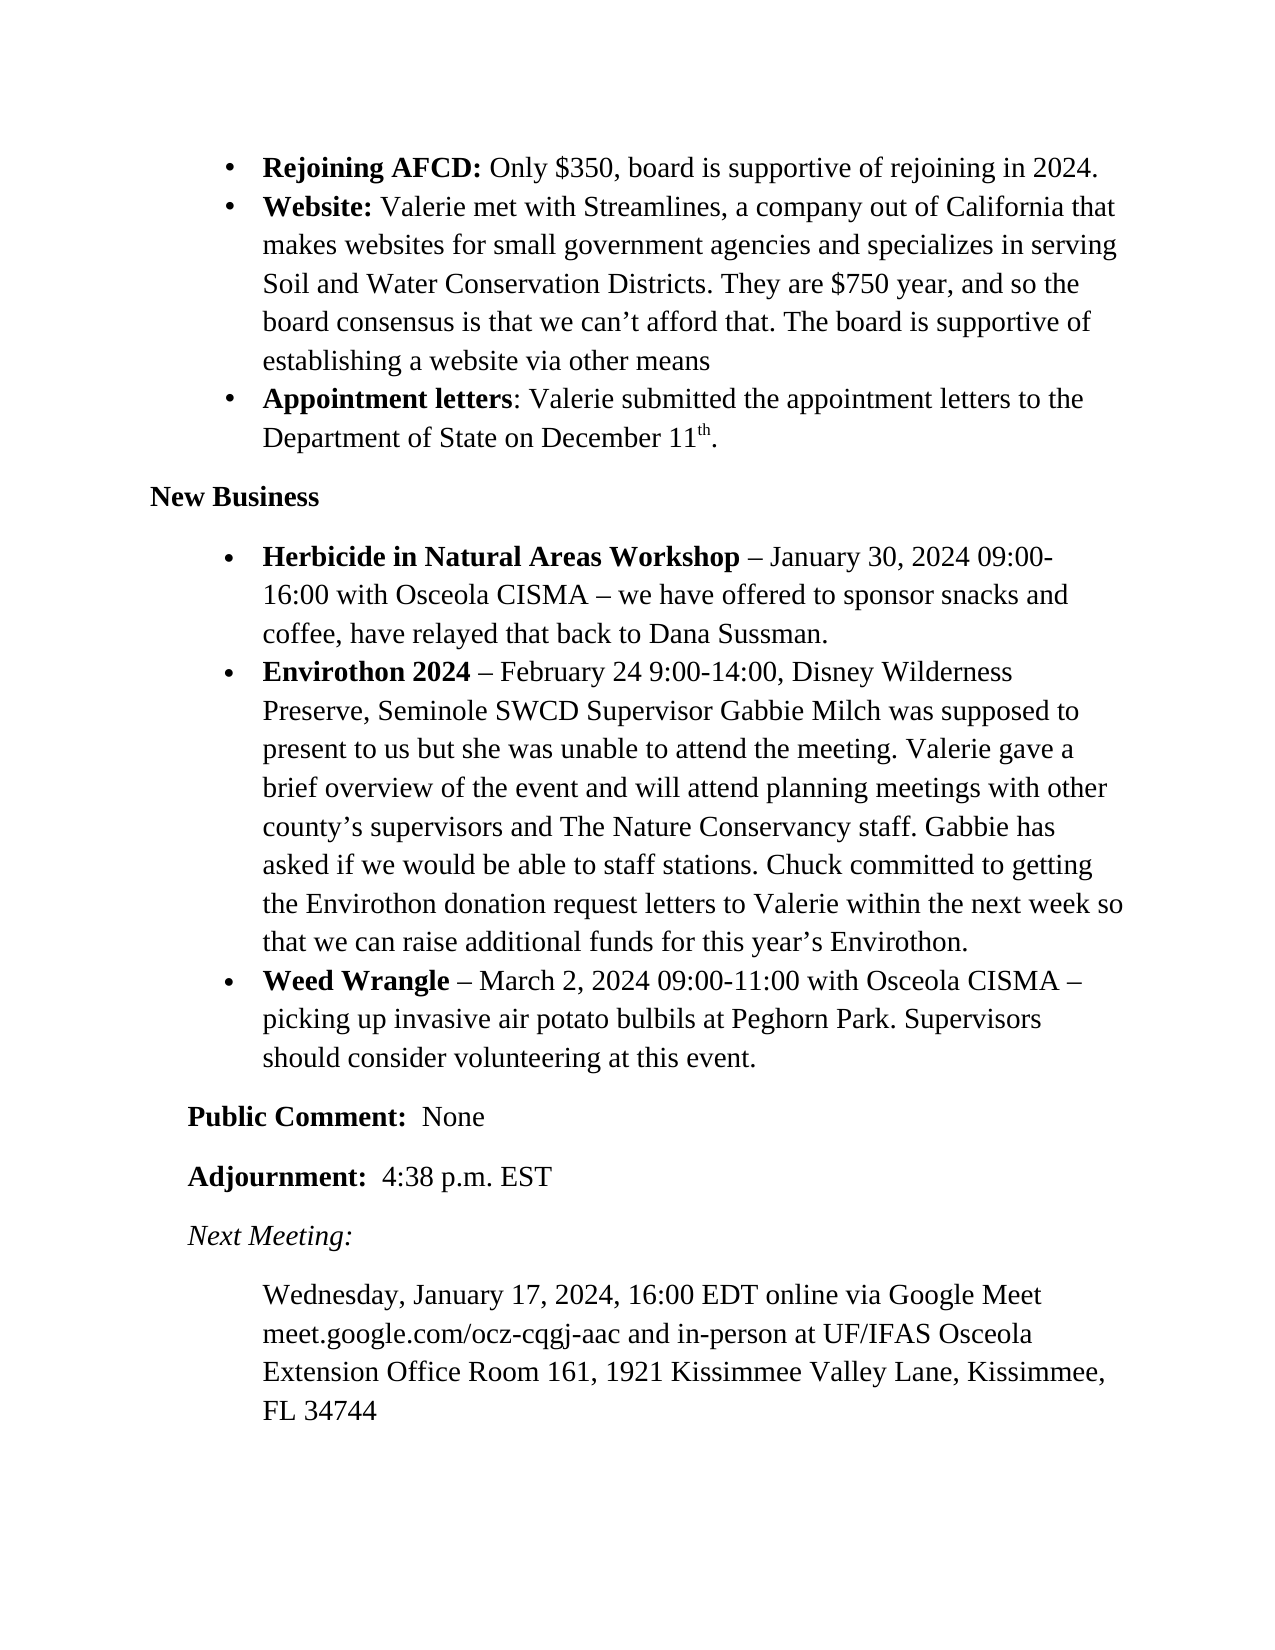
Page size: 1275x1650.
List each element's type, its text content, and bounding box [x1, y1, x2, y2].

list Rejoining AFCD: Only $350, board is supportive of rejoining in 2024. [225, 150, 1125, 184]
list Appointment letters: Valerie submitted the appointment letters to the Department of State on December 11th. [225, 381, 1125, 454]
text Adjournment: 4:38 p.m. EST [187, 1159, 1125, 1192]
list Weed Wrangle – March 2, 2024 09:00-11:00 with Osceola CISMA – picking up invasive air potato bulbils at Peghorn Park. Supervisors should consider volunteering at this event. [225, 963, 1125, 1073]
list Website: Valerie met with Streamlines, a company out of California that makes websites for small government agencies and specializes in serving Soil and Water Conservation Districts. They are $750 year, and so the board consensus is that we can’t afford that. The board is supportive of establishing a website via other means [225, 189, 1125, 376]
list Envirothon 2024 – February 24 9:00-14:00, Disney Wilderness Preserve, Seminole SWCD Supervisor Gabbie Milch was supposed to present to us but she was unable to attend the meeting. Valerie gave a brief overview of the event and will attend planning meetings with other county’s supervisors and The Nature Conservancy staff. Gabbie has asked if we would be able to staff stations. Chuck committed to getting the Envirothon donation request letters to Valerie within the next week so that we can raise additional funds for this year’s Envirothon. [225, 654, 1125, 958]
text Next Meeting: [187, 1218, 1125, 1252]
text New Business [150, 479, 1125, 513]
text Public Comment: None [187, 1099, 1125, 1133]
list Herbicide in Natural Areas Workshop – January 30, 2024 09:00- 16:00 with Osceola CISMA – we have offered to sponsor snacks and coffee, have relayed that back to Dana Sussman. [225, 539, 1125, 649]
text Wednesday, January 17, 2024, 16:00 EDT online via Google Meet meet.google.com/ocz-cqgj-aac and in-person at UF/IFAS Osceola Extension Office Room 161, 1921 Kissimmee Valley Lane, Kissimmee, FL 34744 [262, 1277, 1125, 1427]
